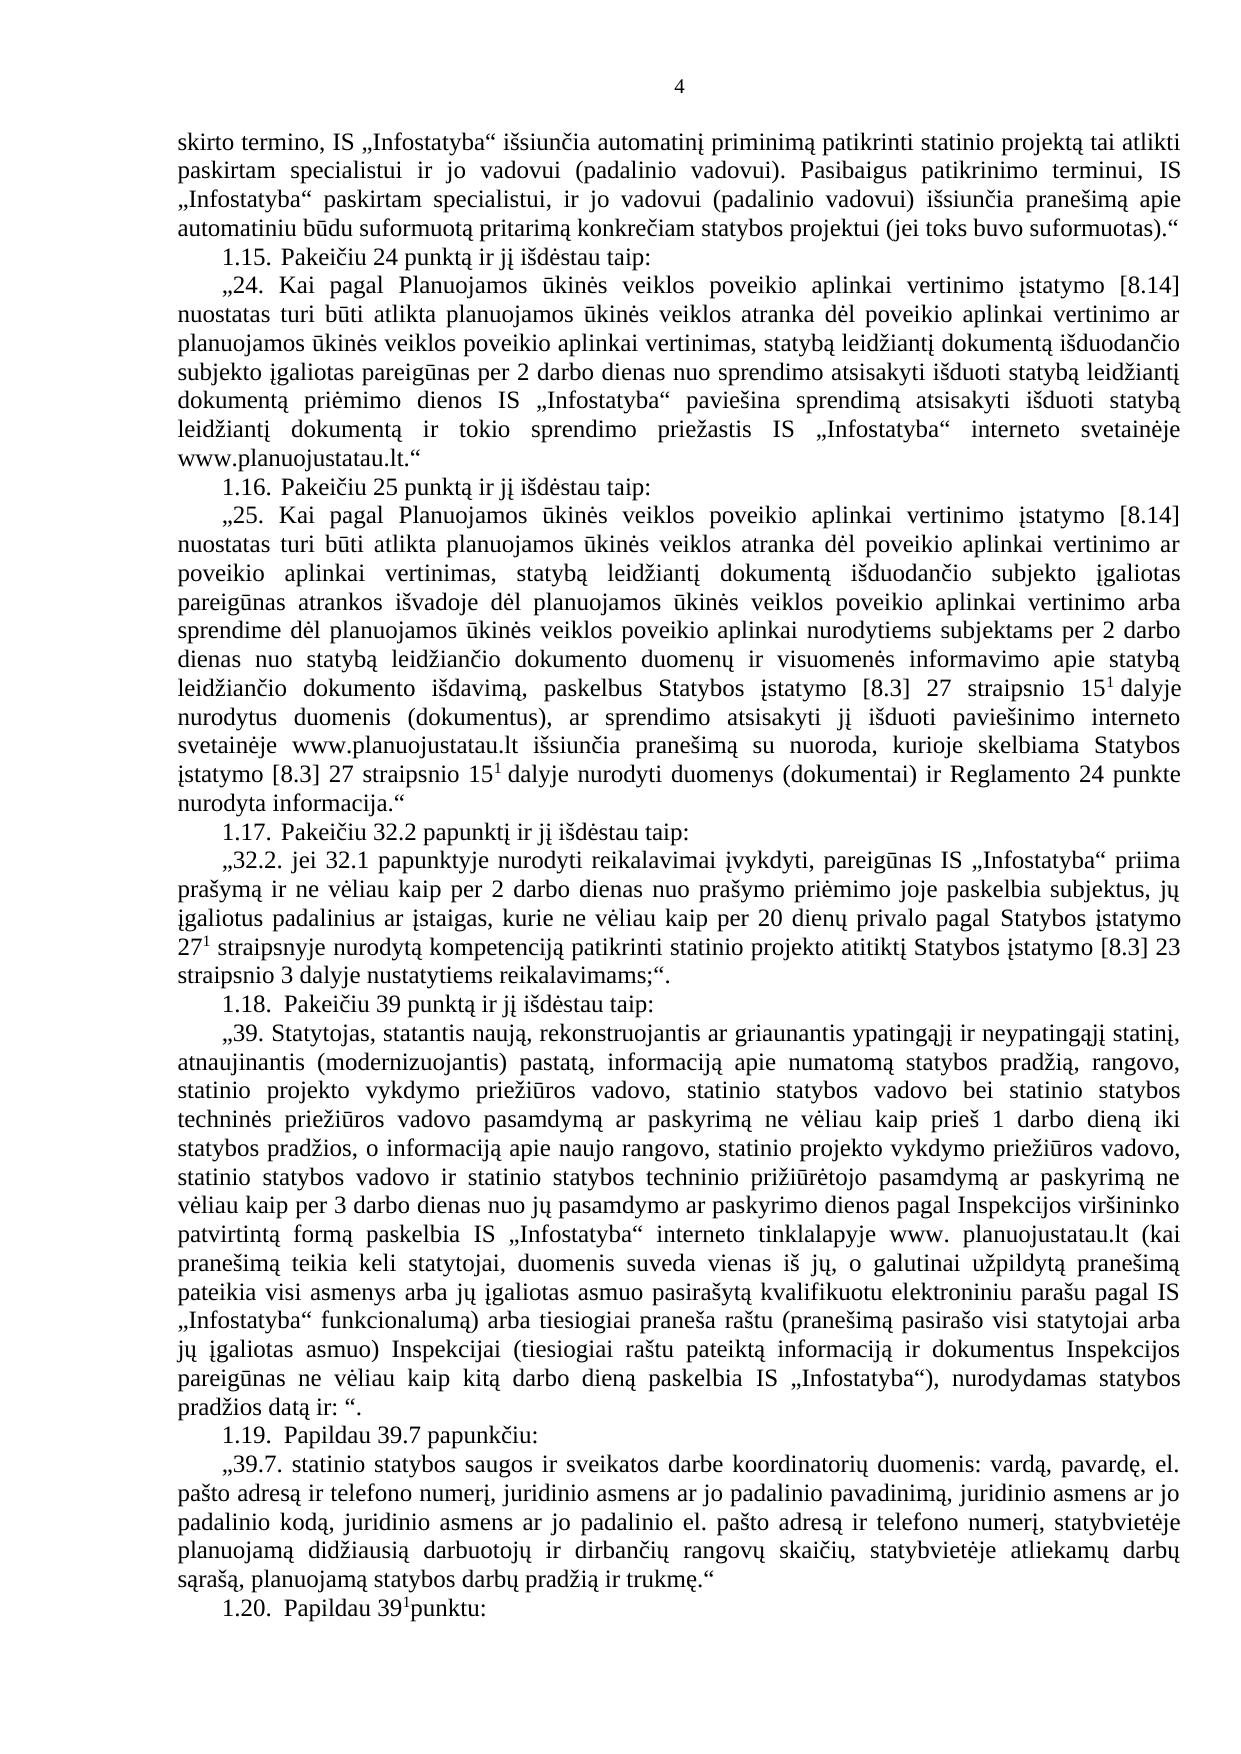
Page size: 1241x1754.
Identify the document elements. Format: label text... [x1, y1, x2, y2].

text 1.20. Papildau 391punktu: [177, 1593, 1181, 1622]
text „32.2. jei 32.1 papunktyje nurodyti reikalavimai įvykdyti, pareigūnas IS „Infostatyba“ priima prašymą ir ne vėliau kaip per 2 darbo dienas nuo prašymo priėmimo joje paskelbia subjektus, jų įgaliotus padalinius ar įstaigas, kurie ne vėliau kaip per 20 dienų privalo pagal Statybos įstatymo 271 straipsnyje nurodytą kompetenciją patikrinti statinio projekto atitiktį Statybos įstatymo [8.3] 23 straipsnio 3 dalyje nustatytiems reikalavimams;“. [177, 845, 1181, 989]
text „25. Kai pagal Planuojamos ūkinės veiklos poveikio aplinkai vertinimo įstatymo [8.14] nuostatas turi būti atlikta planuojamos ūkinės veiklos atranka dėl poveikio aplinkai vertinimo ar poveikio aplinkai vertinimas, statybą leidžiantį dokumentą išduodančio subjekto įgaliotas pareigūnas atrankos išvadoje dėl planuojamos ūkinės veiklos poveikio aplinkai vertinimo arba sprendime dėl planuojamos ūkinės veiklos poveikio aplinkai nurodytiems subjektams per 2 darbo dienas nuo statybą leidžiančio dokumento duomenų ir visuomenės informavimo apie statybą leidžiančio dokumento išdavimą, paskelbus Statybos įstatymo [8.3] 27 straipsnio 151 dalyje nurodytus duomenis (dokumentus), ar sprendimo atsisakyti jį išduoti paviešinimo interneto svetainėje www.planuojustatau.lt išsiunčia pranešimą su nuoroda, kurioje skelbiama Statybos įstatymo [8.3] 27 straipsnio 151 dalyje nurodyti duomenys (dokumentai) ir Reglamento 24 punkte nurodyta informacija.“ [177, 500, 1181, 817]
text 1.17. Pakeičiu 32.2 papunktį ir jį išdėstau taip: [177, 817, 1181, 845]
text 1.15. Pakeičiu 24 punktą ir jį išdėstau taip: [177, 242, 1181, 270]
text „39. Statytojas, statantis naują, rekonstruojantis ar griaunantis ypatingąjį ir neypatingąjį statinį, atnaujinantis (modernizuojantis) pastatą, informaciją apie numatomą statybos pradžią, rangovo, statinio projekto vykdymo priežiūros vadovo, statinio statybos vadovo bei statinio statybos techninės priežiūros vadovo pasamdymą ar paskyrimą ne vėliau kaip prieš 1 darbo dieną iki statybos pradžios, o informaciją apie naujo rangovo, statinio projekto vykdymo priežiūros vadovo, statinio statybos vadovo ir statinio statybos techninio prižiūrėtojo pasamdymą ar paskyrimą ne vėliau kaip per 3 darbo dienas nuo jų pasamdymo ar paskyrimo dienos pagal Inspekcijos viršininko patvirtintą formą paskelbia IS „Infostatyba“ interneto tinklalapyje www. planuojustatau.lt (kai pranešimą teikia keli statytojai, duomenis suveda vienas iš jų, o galutinai užpildytą pranešimą pateikia visi asmenys arba jų įgaliotas asmuo pasirašytą kvalifikuotu elektroniniu parašu pagal IS „Infostatyba“ funkcionalumą) arba tiesiogiai praneša raštu (pranešimą pasirašo visi statytojai arba jų įgaliotas asmuo) Inspekcijai (tiesiogiai raštu pateiktą informaciją ir dokumentus Inspekcijos pareigūnas ne vėliau kaip kitą darbo dieną paskelbia IS „Infostatyba“), nurodydamas statybos pradžios datą ir: “. [177, 1018, 1181, 1420]
text 1.19. Papildau 39.7 papunkčiu: [177, 1420, 1181, 1449]
text „24. Kai pagal Planuojamos ūkinės veiklos poveikio aplinkai vertinimo įstatymo [8.14] nuostatas turi būti atlikta planuojamos ūkinės veiklos atranka dėl poveikio aplinkai vertinimo ar planuojamos ūkinės veiklos poveikio aplinkai vertinimas, statybą leidžiantį dokumentą išduodančio subjekto įgaliotas pareigūnas per 2 darbo dienas nuo sprendimo atsisakyti išduoti statybą leidžiantį dokumentą priėmimo dienos IS „Infostatyba“ paviešina sprendimą atsisakyti išduoti statybą leidžiantį dokumentą ir tokio sprendimo priežastis IS „Infostatyba“ interneto svetainėje www.planuojustatau.lt.“ [177, 270, 1181, 472]
text skirto termino, IS „Infostatyba“ išsiunčia automatinį priminimą patikrinti statinio projektą tai atlikti paskirtam specialistui ir jo vadovui (padalinio vadovui). Pasibaigus patikrinimo terminui, IS „Infostatyba“ paskirtam specialistui, ir jo vadovui (padalinio vadovui) išsiunčia pranešimą apie automatiniu būdu suformuotą pritarimą konkrečiam statybos projektui (jei toks buvo suformuotas).“ [177, 127, 1181, 242]
text 1.16. Pakeičiu 25 punktą ir jį išdėstau taip: [177, 472, 1181, 500]
text „39.7. statinio statybos saugos ir sveikatos darbe koordinatorių duomenis: vardą, pavardę, el. pašto adresą ir telefono numerį, juridinio asmens ar jo padalinio pavadinimą, juridinio asmens ar jo padalinio kodą, juridinio asmens ar jo padalinio el. pašto adresą ir telefono numerį, statybvietėje planuojamą didžiausią darbuotojų ir dirbančių rangovų skaičių, statybvietėje atliekamų darbų sąrašą, planuojamą statybos darbų pradžią ir trukmę.“ [177, 1449, 1181, 1593]
text 1.18. Pakeičiu 39 punktą ir jį išdėstau taip: [177, 989, 1181, 1018]
